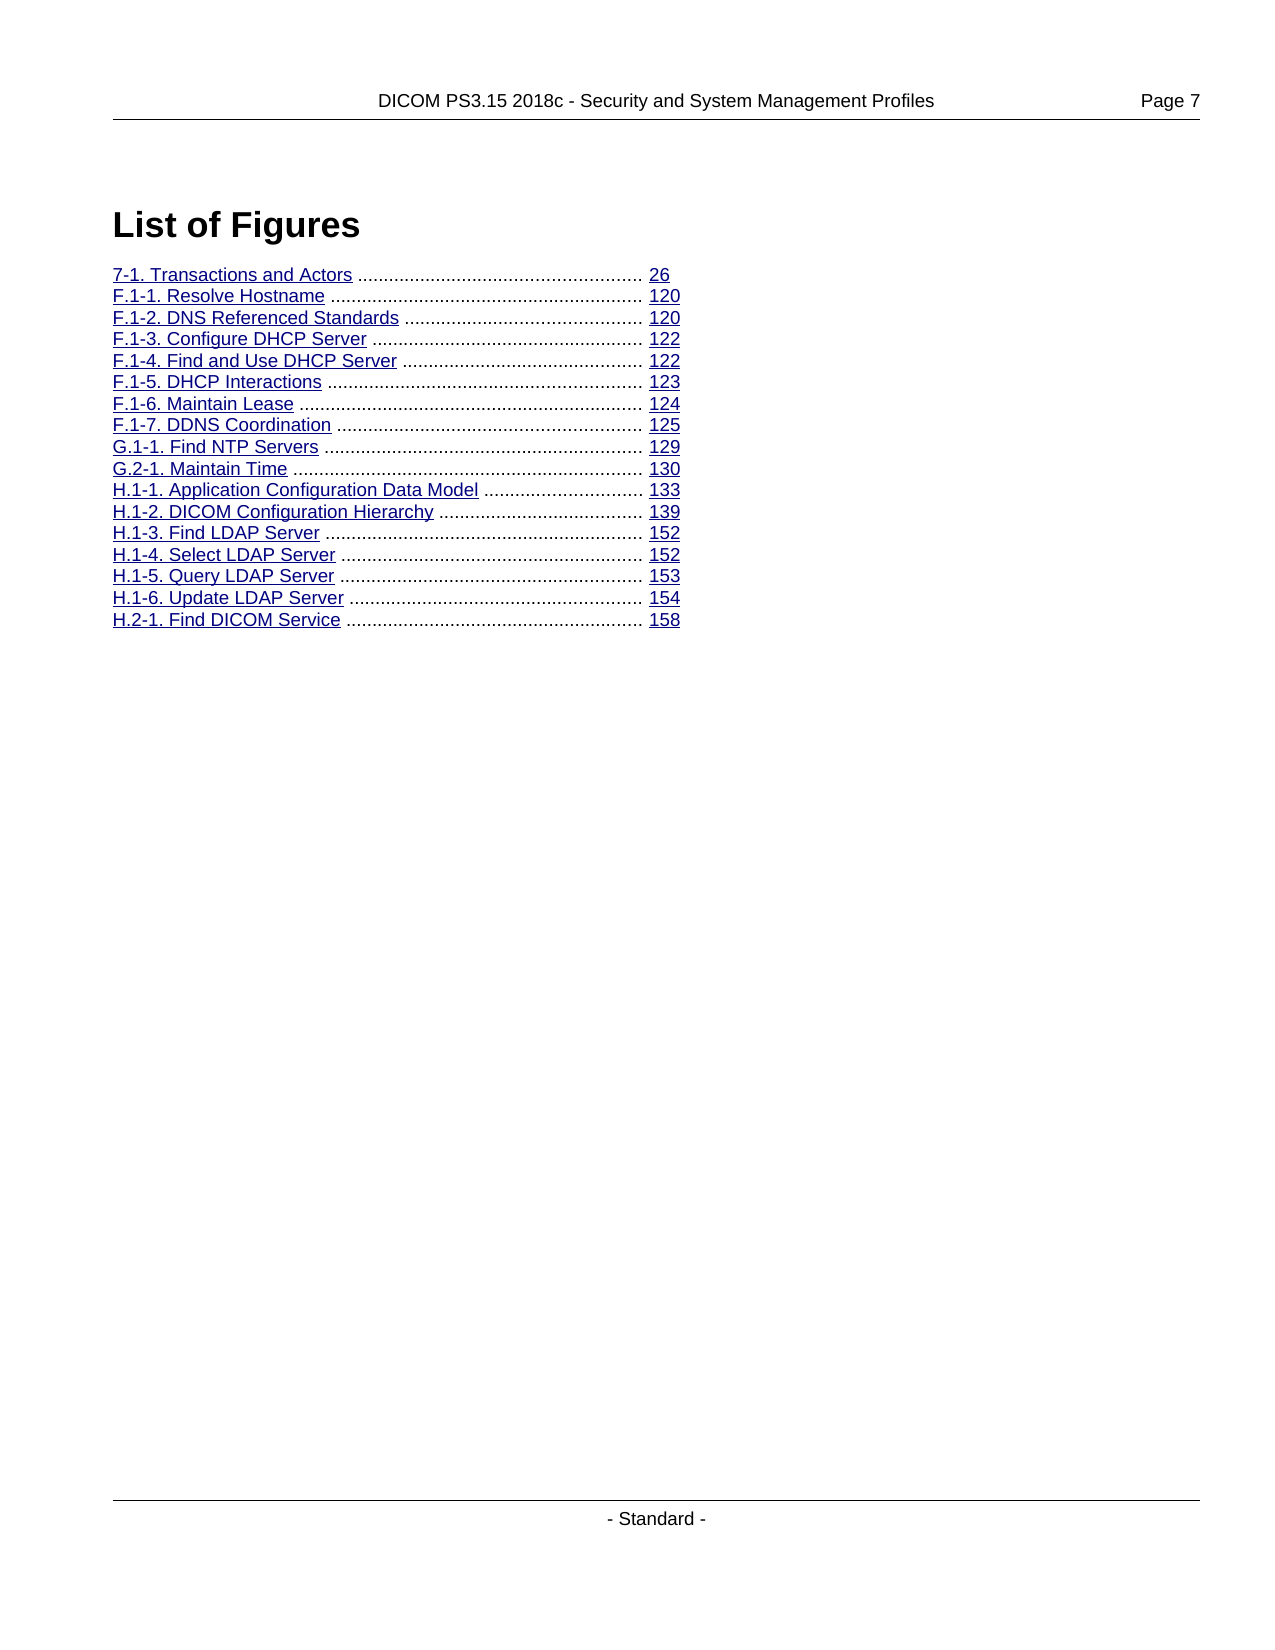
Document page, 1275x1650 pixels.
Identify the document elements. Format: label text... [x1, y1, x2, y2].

text F.1-3. Configure DHCP Server 0 [112, 328, 1175, 349]
text 7-1. Transactions and Actors 0 [112, 263, 1175, 285]
text F.1-6. Maintain Lease 0 [112, 393, 1175, 414]
text List of Figures [112, 204, 1200, 245]
text H.1-1. Application Configuration Data Model 0 [112, 479, 1175, 501]
text F.1-2. DNS Referenced Standards 0 [112, 306, 1175, 328]
text H.1-5. Query LDAP Server 0 [112, 565, 1175, 587]
text F.1-4. Find and Use DHCP Server 0 [112, 349, 1175, 371]
text G.2-1. Maintain Time 0 [112, 457, 1175, 479]
text F.1-7. DDNS Coordination 0 [112, 414, 1175, 436]
text H.2-1. Find DICOM Service 0 [112, 608, 1175, 630]
text H.1-6. Update LDAP Server 0 [112, 587, 1175, 608]
text F.1-5. DHCP Interactions 0 [112, 371, 1175, 393]
text H.1-3. Find LDAP Server 0 [112, 522, 1175, 544]
text H.1-2. DICOM Configuration Hierarchy 0 [112, 501, 1175, 522]
text F.1-1. Resolve Hostname 0 [112, 285, 1175, 306]
text H.1-4. Select LDAP Server 0 [112, 544, 1175, 565]
text G.1-1. Find NTP Servers 0 [112, 436, 1175, 457]
